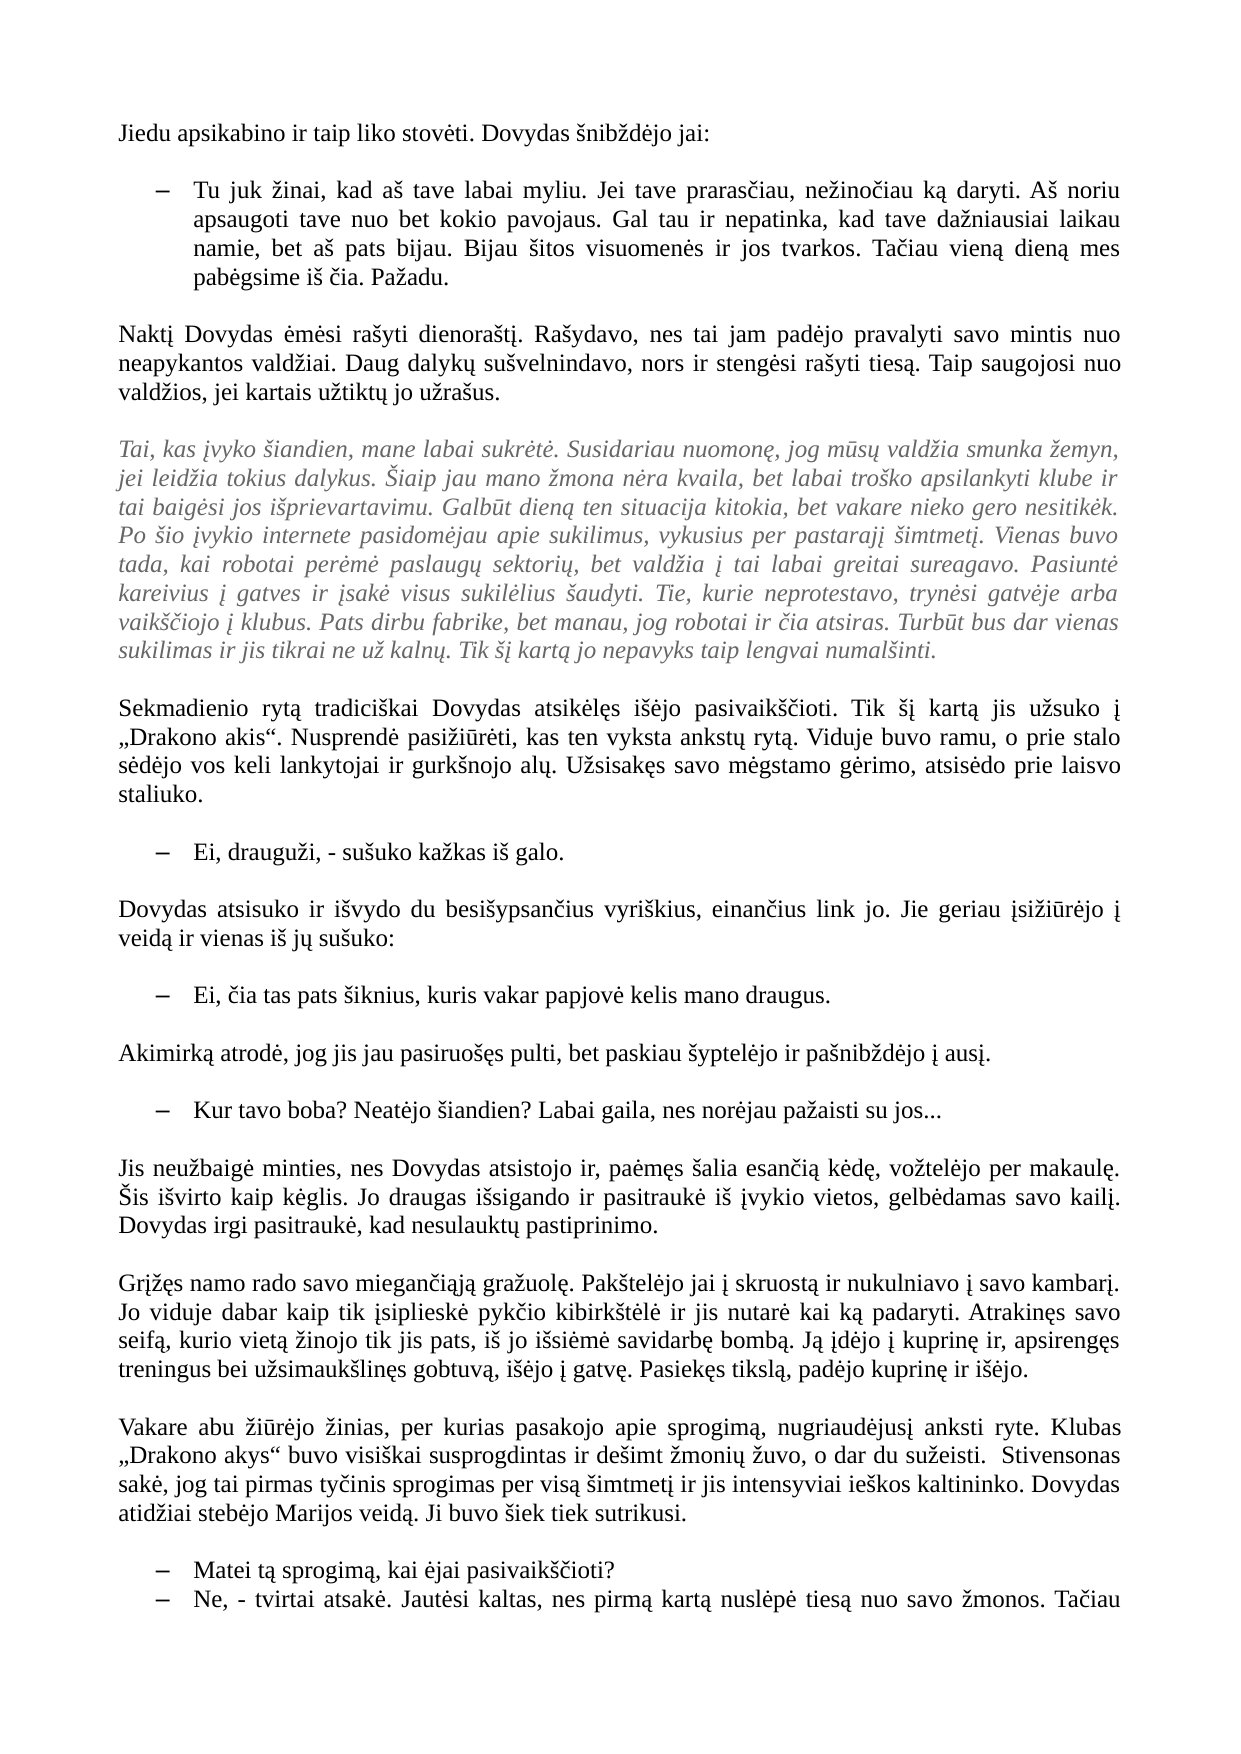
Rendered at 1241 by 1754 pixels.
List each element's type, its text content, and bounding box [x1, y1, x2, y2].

text Dovydas atsisuko ir išvydo du besišypsančius vyriškius, einančius link jo. Jie geriau įsižiūrėjo į veidą ir vienas iš jų sušuko: [118, 894, 1122, 952]
text Vakare abu žiūrėjo žinias, per kurias pasakojo apie sprogimą, nugriaudėjusį anksti ryte. Klubas „Drakono akys“ buvo visiškai susprogdintas ir dešimt žmonių žuvo, o dar du sužeisti. Stivensonas sakė, jog tai pirmas tyčinis sprogimas per visą šimtmetį ir jis intensyviai ieškos kaltininko. Dovydas atidžiai stebėjo Marijos veidą. Ji buvo šiek tiek sutrikusi. [118, 1412, 1122, 1527]
text Naktį Dovydas ėmėsi rašyti dienoraštį. Rašydavo, nes tai jam padėjo pravalyti savo mintis nuo neapykantos valdžiai. Daug dalykų sušvelnindavo, nors ir stengėsi rašyti tiesą. Taip saugojosi nuo valdžios, jei kartais užtiktų jo užrašus. [118, 319, 1122, 406]
list Matei tą sprogimą, kai ėjai pasivaikščioti? [156, 1556, 1122, 1584]
list Tu juk žinai, kad aš tave labai myliu. Jei tave prarasčiau, nežinočiau ką daryti. Aš noriu apsaugoti tave nuo bet kokio pavojaus. Gal tau ir nepatinka, kad tave dažniausiai laikau namie, bet aš pats bijau. Bijau šitos visuomenės ir jos tvarkos. Tačiau vieną dieną mes pabėgsime iš čia. Pažadu. [156, 176, 1122, 291]
text Tai, kas įvyko šiandien, mane labai sukrėtė. Susidariau nuomonę, jog mūsų valdžia smunka žemyn, jei leidžia tokius dalykus. Šiaip jau mano žmona nėra kvaila, bet labai troško apsilankyti klube ir tai baigėsi jos išprievartavimu. Galbūt dieną ten situacija kitokia, bet vakare nieko gero nesitikėk. Po šio įvykio internete pasidomėjau apie sukilimus, vykusius per pastarajį šimtmetį. Vienas buvo tada, kai robotai perėmė paslaugų sektorių, bet valdžia į tai labai greitai sureagavo. Pasiuntė kareivius į gatves ir įsakė visus sukilėlius šaudyti. Tie, kurie neprotestavo, trynėsi gatvėje arba vaikščiojo į klubus. Pats dirbu fabrike, bet manau, jog robotai ir čia atsiras. Turbūt bus dar vienas sukilimas ir jis tikrai ne už kalnų. Tik šį kartą jo nepavyks taip lengvai numalšinti. [118, 434, 1122, 664]
text Sekmadienio rytą tradiciškai Dovydas atsikėlęs išėjo pasivaikščioti. Tik šį kartą jis užsuko į „Drakono akis“. Nusprendė pasižiūrėti, kas ten vyksta ankstų rytą. Viduje buvo ramu, o prie stalo sėdėjo vos keli lankytojai ir gurkšnojo alų. Užsisakęs savo mėgstamo gėrimo, atsisėdo prie laisvo staliuko. [118, 693, 1122, 808]
text Jis neužbaigė minties, nes Dovydas atsistojo ir, paėmęs šalia esančią kėdę, vožtelėjo per makaulę. Šis išvirto kaip kėglis. Jo draugas išsigando ir pasitraukė iš įvykio vietos, gelbėdamas savo kailį. Dovydas irgi pasitraukė, kad nesulauktų pastiprinimo. [118, 1153, 1122, 1239]
list Ne, - tvirtai atsakė. Jautėsi kaltas, nes pirmą kartą nuslėpė tiesą nuo savo žmonos. Tačiau [156, 1584, 1122, 1613]
text Akimirką atrodė, jog jis jau pasiruošęs pulti, bet paskiau šyptelėjo ir pašnibždėjo į ausį. [118, 1038, 1122, 1067]
text Grįžęs namo rado savo miegančiąją gražuolę. Pakštelėjo jai į skruostą ir nukulniavo į savo kambarį. Jo viduje dabar kaip tik įsiplieskė pykčio kibirkštėlė ir jis nutarė kai ką padaryti. Atrakinęs savo seifą, kurio vietą žinojo tik jis pats, iš jo išsiėmė savidarbę bombą. Ją įdėjo į kuprinę ir, apsirengęs treningus bei užsimaukšlinęs gobtuvą, išėjo į gatvę. Pasiekęs tikslą, padėjo kuprinę ir išėjo. [118, 1268, 1122, 1383]
list Kur tavo boba? Neatėjo šiandien? Labai gaila, nes norėjau pažaisti su jos... [156, 1096, 1122, 1124]
list Ei, drauguži, - sušuko kažkas iš galo. [156, 837, 1122, 866]
text Jiedu apsikabino ir taip liko stovėti. Dovydas šnibždėjo jai: [118, 118, 1122, 147]
list Ei, čia tas pats šiknius, kuris vakar papjovė kelis mano draugus. [156, 981, 1122, 1009]
